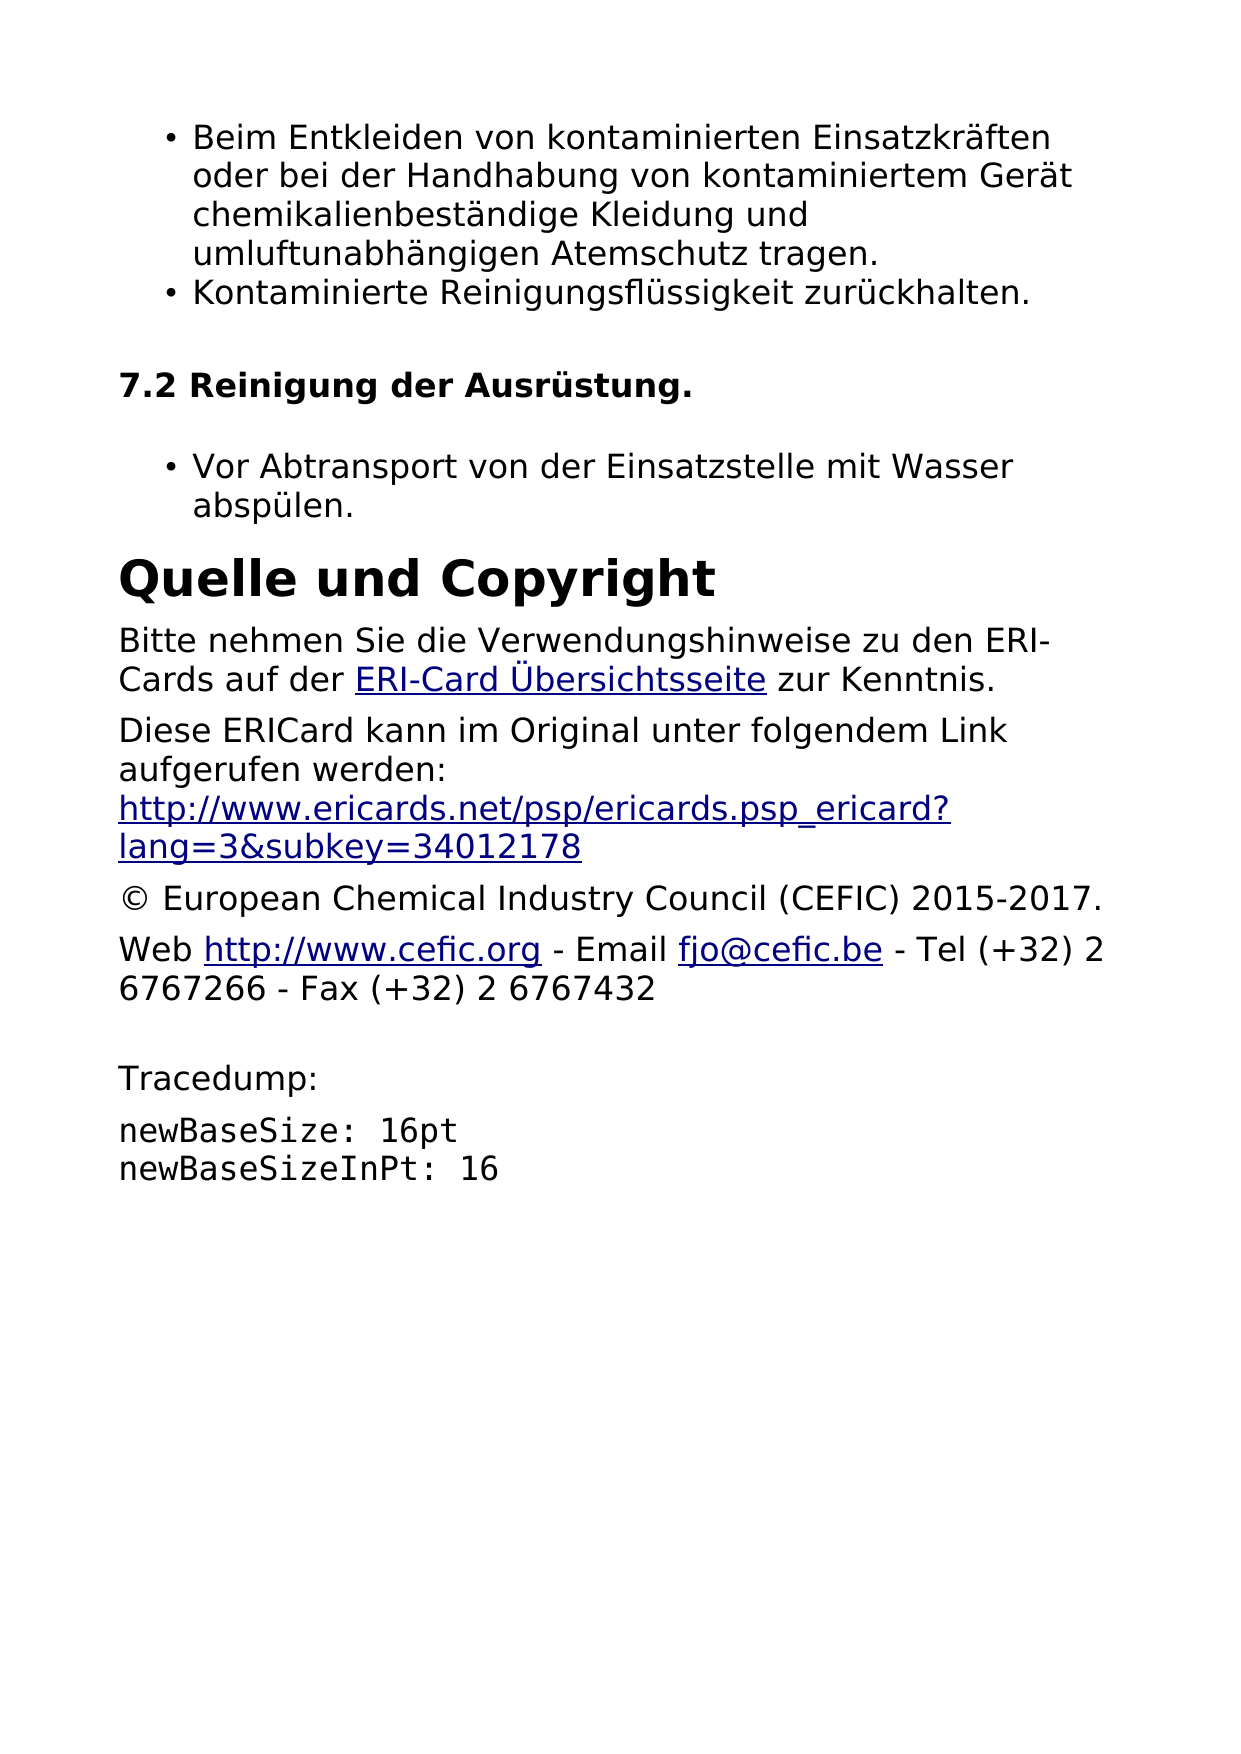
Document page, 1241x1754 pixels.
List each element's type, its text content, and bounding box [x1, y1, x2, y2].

text newBaseSize: 16pt newBaseSizeInPt: 16 [118, 1111, 1122, 1189]
list Vor Abtransport von der Einsatzstelle mit Wasser abspülen. [177, 448, 1122, 525]
subtitle 7.2 Reinigung der Ausrüstung. [118, 367, 1122, 406]
text © European Chemical Industry Council (CEFIC) 2015-2017. [118, 879, 1122, 918]
text Web http://www.cefic.org - Email fjo@cefic.be - Tel (+32) 2 6767266 - Fax (+32) 2 6767432 [118, 931, 1122, 1008]
text Bitte nehmen Sie die Verwendungshinweise zu den ERI-Cards auf der ERI-Card Übersichtsseite zur Kenntnis. [118, 621, 1122, 699]
subtitle Quelle und Copyright [118, 550, 1122, 609]
text Tracedump: [118, 1021, 1122, 1098]
list Beim Entkleiden von kontaminierten Einsatzkräften oder bei der Handhabung von kontaminiertem Gerät chemikalienbeständige Kleidung und umluftunabhängigen Atemschutz tragen. [177, 118, 1122, 273]
text Diese ERICard kann im Original unter folgendem Link aufgerufen werden: http://www.ericards.net/psp/ericards.psp_ericard?lang=3&subkey=34012178 [118, 711, 1122, 867]
list Kontaminierte Reinigungsflüssigkeit zurückhalten. [177, 273, 1122, 312]
